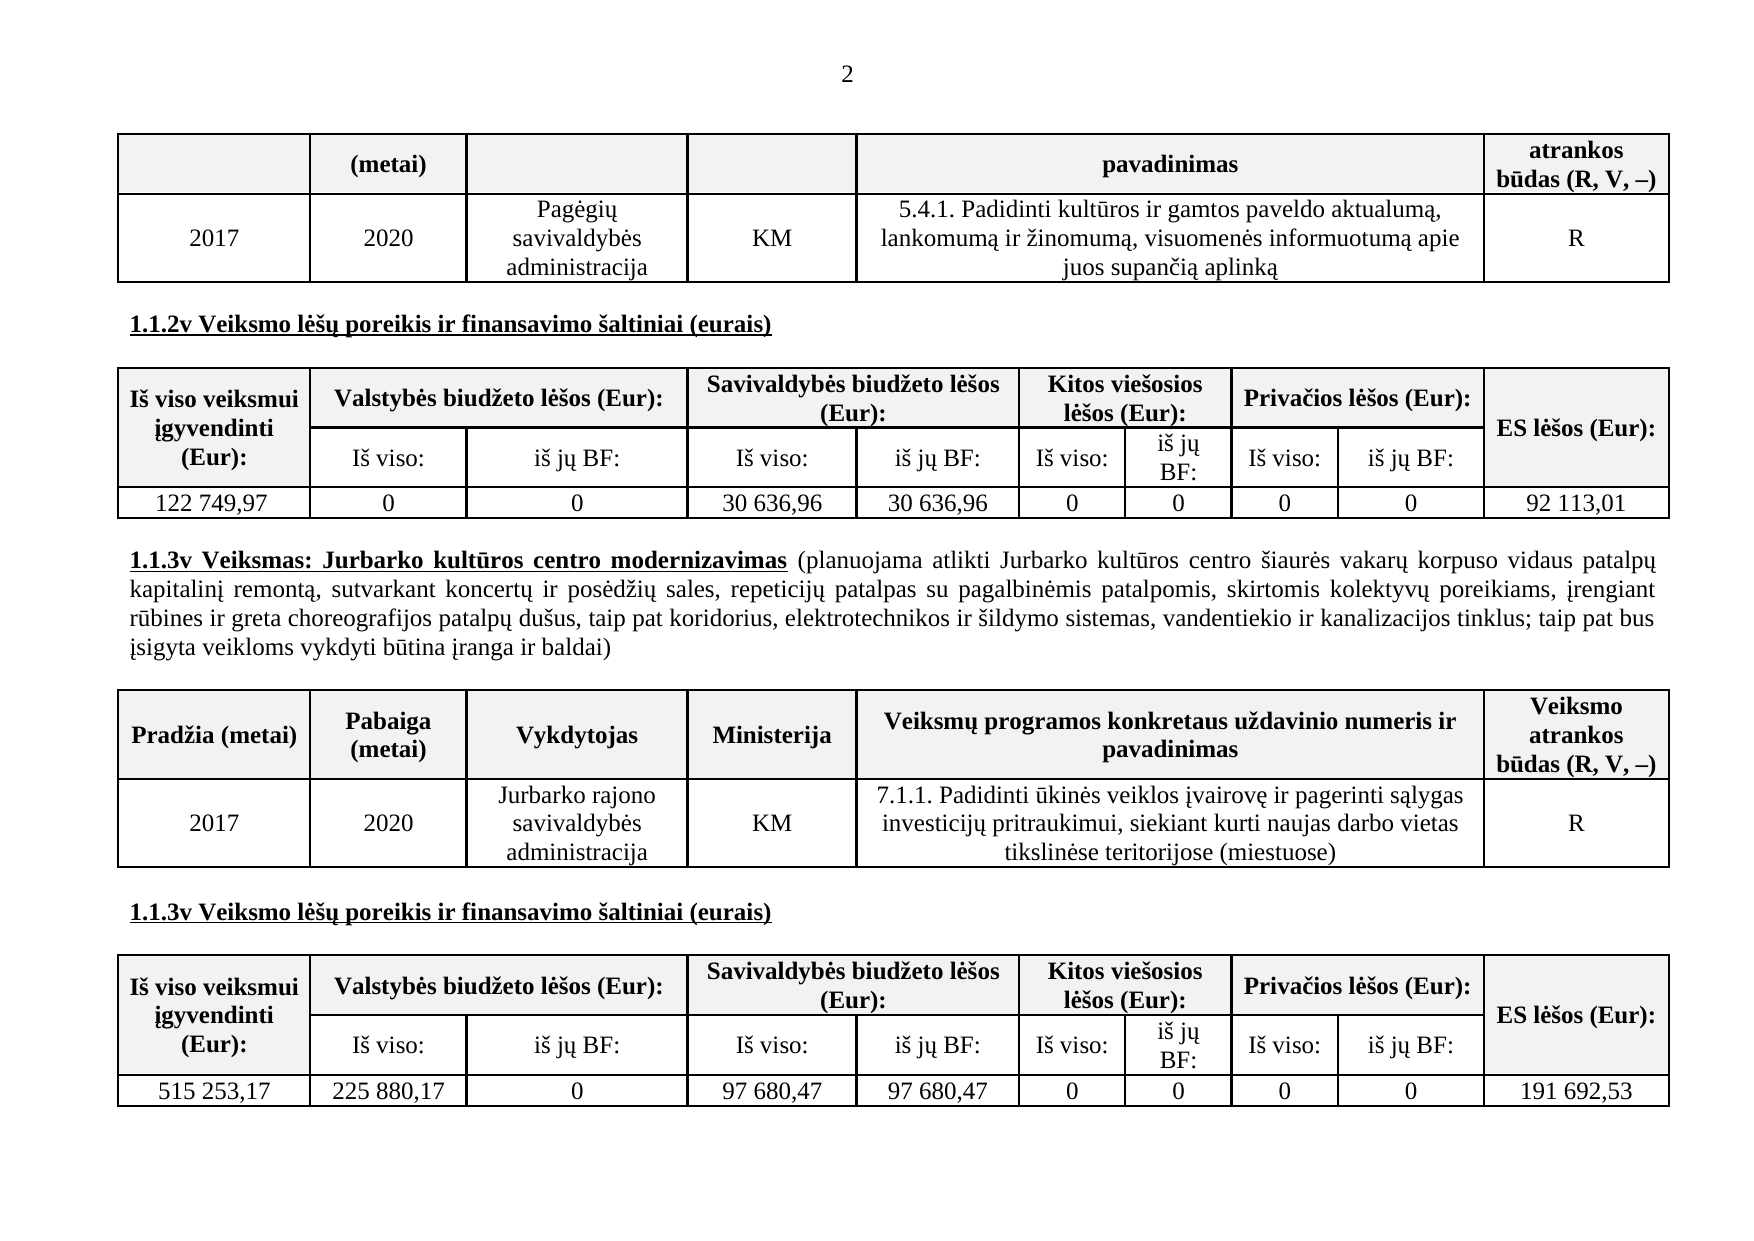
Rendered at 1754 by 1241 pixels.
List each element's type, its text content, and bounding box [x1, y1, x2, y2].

table_cell KM [689, 195, 855, 281]
table_cell Pabaiga (metai) [311, 691, 465, 778]
table_cell 1.1.3v Veiksmo lėšų poreikis ir finansavimo šaltiniai (eurais) [118, 868, 1668, 954]
table_cell Iš viso veiksmui įgyvendinti (Eur): [119, 956, 309, 1073]
table_cell iš jų BF: [1126, 429, 1230, 486]
table_cell 5.4.1. Padidinti kultūros ir gamtos paveldo aktualumą, lankomumą ir žinomumą, visuomenės informuotumą apie juos supančią aplinką [858, 195, 1483, 281]
table_cell 122 749,97 [119, 488, 309, 517]
table_cell 515 253,17 [119, 1076, 309, 1105]
table_cell 0 [1126, 1076, 1230, 1105]
table_cell Kitos viešosios lėšos (Eur): [1020, 369, 1230, 426]
table_cell [119, 135, 309, 192]
table_cell 2020 [311, 195, 465, 281]
table_cell 1.1.3v Veiksmas: Jurbarko kultūros centro modernizavimas (planuojama atlikti Jurbarko kultūros centro šiaurės vakarų korpuso vidaus patalpų kapitalinį remontą, sutvarkant koncertų ir posėdžių sales, repeticijų patalpas su pagalbinėmis patalpomis, skirtomis kolektyvų poreikiams, įrengiant rūbines ir greta choreografijos patalpų dušus, taip pat koridorius, elektrotechnikos ir šildymo sistemas, vandentiekio ir kanalizacijos tinklus; taip pat bus įsigyta veikloms vykdyti būtina įranga ir baldai) [118, 519, 1668, 689]
table_cell Valstybės biudžeto lėšos (Eur): [311, 369, 686, 426]
table_cell 191 692,53 [1485, 1076, 1668, 1105]
table_cell Ministerija [689, 691, 855, 778]
table_cell Iš viso veiksmui įgyvendinti (Eur): [119, 369, 309, 486]
table_cell pavadinimas [858, 135, 1483, 192]
table_cell Iš viso: [689, 429, 855, 486]
table_cell iš jų BF: [858, 1016, 1018, 1073]
table_cell iš jų BF: [468, 429, 686, 486]
table_cell iš jų BF: [468, 1016, 686, 1073]
table_cell Iš viso: [311, 1016, 465, 1073]
table_cell 97 680,47 [858, 1076, 1018, 1105]
table_cell Pradžia (metai) [119, 691, 309, 778]
table_cell 0 [1339, 1076, 1483, 1105]
table_cell 0 [1020, 488, 1124, 517]
table_cell KM [689, 780, 855, 866]
table_cell 0 [1233, 1076, 1337, 1105]
table_cell ES lėšos (Eur): [1485, 369, 1668, 486]
table_cell Savivaldybės biudžeto lėšos (Eur): [689, 369, 1018, 426]
table_cell 225 880,17 [311, 1076, 465, 1105]
table_cell 2020 [311, 780, 465, 866]
table_cell Privačios lėšos (Eur): [1233, 956, 1483, 1014]
table_cell 2017 [119, 780, 309, 866]
table_cell 30 636,96 [689, 488, 855, 517]
table_cell 0 [468, 1076, 686, 1105]
table_cell 2017 [119, 195, 309, 281]
table_cell Iš viso: [1020, 1016, 1124, 1073]
table_cell Iš viso: [311, 429, 465, 486]
table_cell 30 636,96 [858, 488, 1018, 517]
table_cell Jurbarko rajono savivaldybės administracija [468, 780, 686, 866]
table_cell Pagėgių savivaldybės administracija [468, 195, 686, 281]
table_cell Iš viso: [689, 1016, 855, 1073]
table_cell atrankos būdas (R, V, –) [1485, 135, 1668, 192]
table_cell (metai) [311, 135, 465, 192]
table_cell ES lėšos (Eur): [1485, 956, 1668, 1073]
table_cell Vykdytojas [468, 691, 686, 778]
table_cell Kitos viešosios lėšos (Eur): [1020, 956, 1230, 1014]
table_cell 92 113,01 [1485, 488, 1668, 517]
table_cell Valstybės biudžeto lėšos (Eur): [311, 956, 686, 1014]
table_cell Iš viso: [1233, 429, 1337, 486]
table_cell 0 [1126, 488, 1230, 517]
table_cell 0 [1339, 488, 1483, 517]
table_cell 0 [311, 488, 465, 517]
table_cell iš jų BF: [858, 429, 1018, 486]
table_cell Iš viso: [1020, 429, 1124, 486]
table_cell R [1485, 780, 1668, 866]
table_cell 0 [1020, 1076, 1124, 1105]
table_cell iš jų BF: [1339, 429, 1483, 486]
table_cell iš jų BF: [1126, 1016, 1230, 1073]
table_cell Privačios lėšos (Eur): [1233, 369, 1483, 426]
table_cell Iš viso: [1233, 1016, 1337, 1073]
table_cell 0 [1233, 488, 1337, 517]
table_cell 0 [468, 488, 686, 517]
table_cell Veiksmo atrankos būdas (R, V, –) [1485, 691, 1668, 778]
table_cell iš jų BF: [1339, 1016, 1483, 1073]
table_cell [689, 135, 855, 192]
table_cell 1.1.2v Veiksmo lėšų poreikis ir finansavimo šaltiniai (eurais) [118, 283, 1668, 367]
table_cell [468, 135, 686, 192]
table_cell Savivaldybės biudžeto lėšos (Eur): [689, 956, 1018, 1014]
table_cell 7.1.1. Padidinti ūkinės veiklos įvairovę ir pagerinti sąlygas investicijų pritraukimui, siekiant kurti naujas darbo vietas tikslinėse teritorijose (miestuose) [858, 780, 1483, 866]
table_cell Veiksmų programos konkretaus uždavinio numeris ir pavadinimas [858, 691, 1483, 778]
table_cell R [1485, 195, 1668, 281]
table_cell 97 680,47 [689, 1076, 855, 1105]
